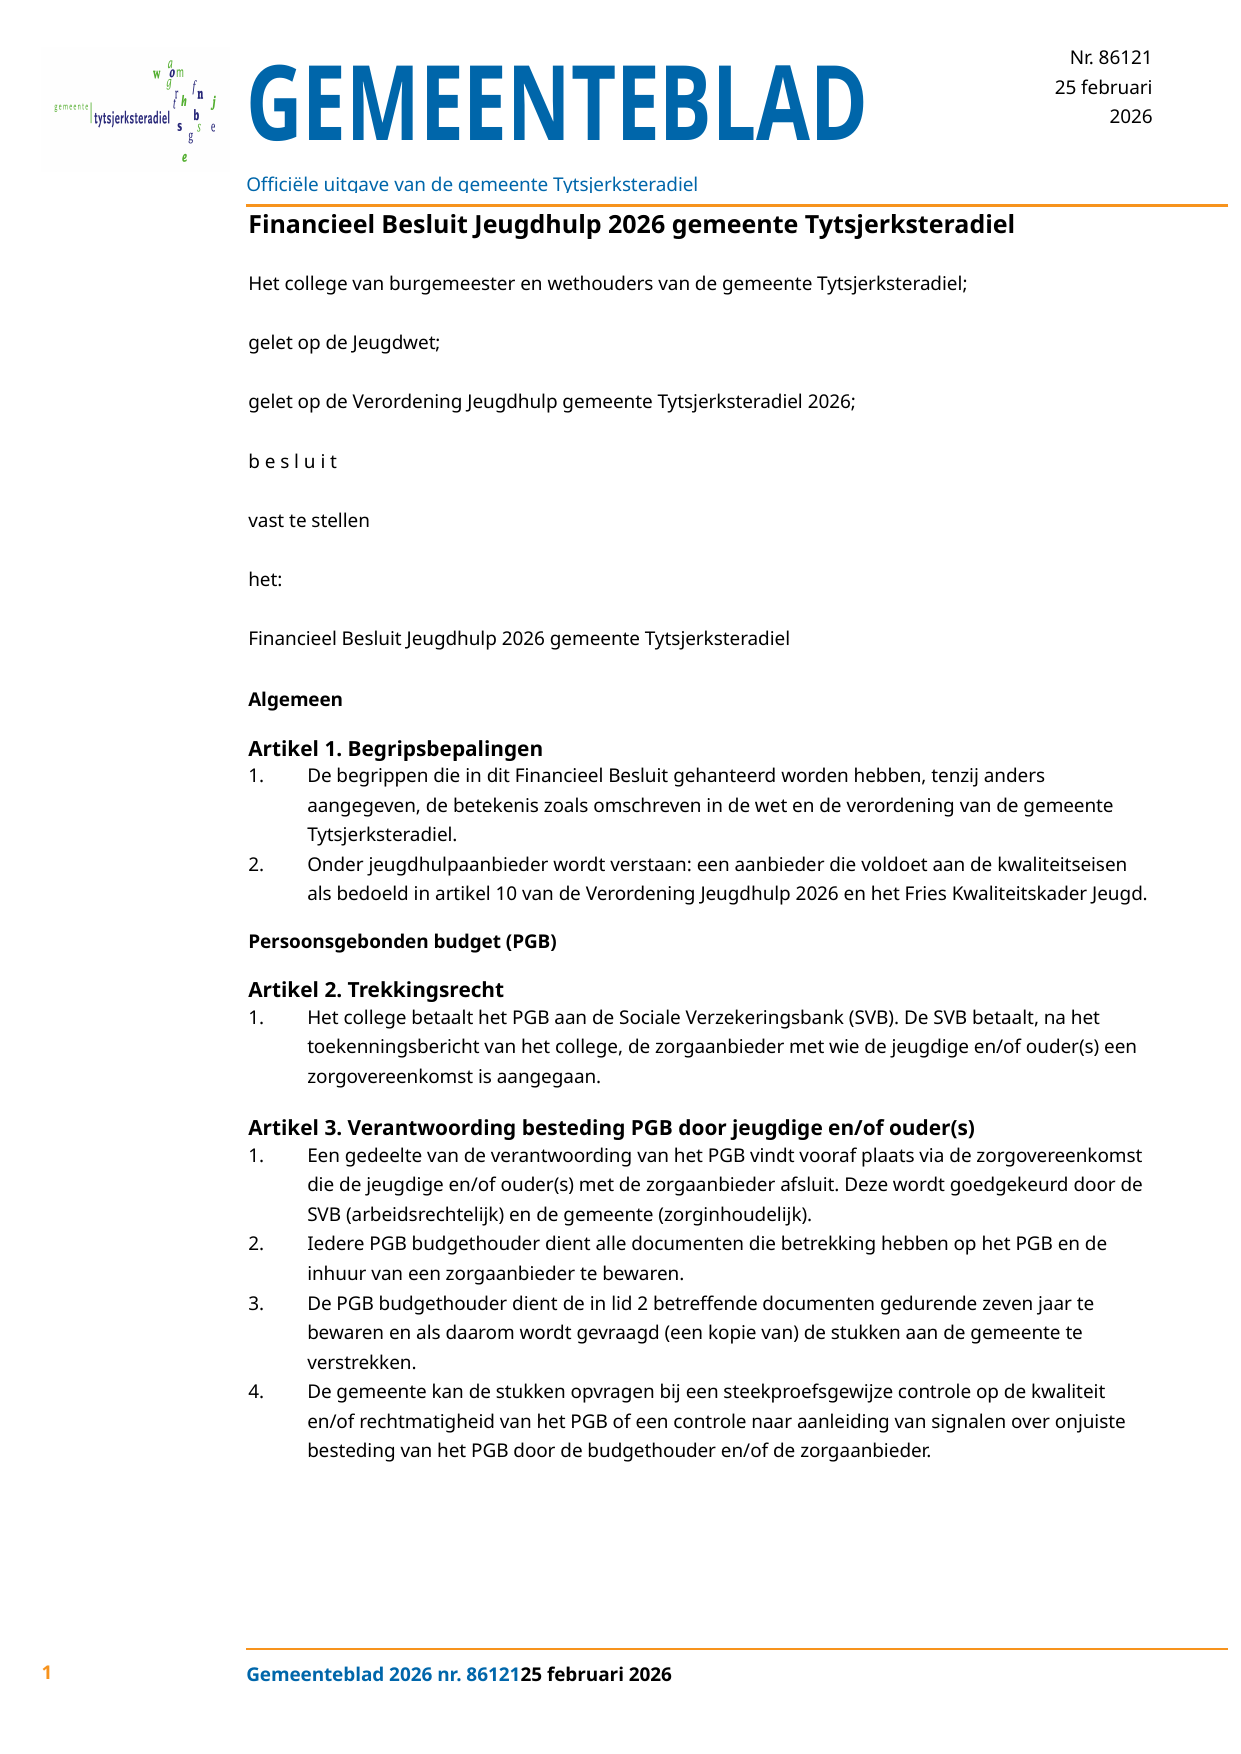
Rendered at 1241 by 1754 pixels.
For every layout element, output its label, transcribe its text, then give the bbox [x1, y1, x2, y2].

list Onder jeugdhulpaanbieder wordt verstaan: een aanbieder die voldoet aan de kwaliteitseisen als bedoeld in artikel 10 van de Verordening Jeugdhulp 2026 en het Fries Kwaliteitskader Jeugd. [248, 851, 1152, 906]
text gelet op de Jeugdwet; [248, 329, 1152, 355]
text het: [248, 566, 1152, 592]
text Algemeen [248, 684, 1152, 713]
list De PGB budgethouder dient de in lid 2 betreffende documenten gedurende zeven jaar te bewaren en als daarom wordt gevraagd (een kopie van) de stukken aan de gemeente te verstrekken. [248, 1290, 1152, 1375]
text gelet op de Verordening Jeugdhulp gemeente Tytsjerksteradiel 2026; [248, 389, 1152, 414]
list Iedere PGB budgethouder dient alle documenten die betrekking hebben op het PGB en de inhuur van een zorgaanbieder te bewaren. [248, 1231, 1152, 1286]
list De begrippen die in dit Financieel Besluit gehanteerd worden hebben, tenzij anders aangegeven, de betekenis zoals omschreven in de wet en de verordening van de gemeente Tytsjerksteradiel. [248, 762, 1152, 847]
text Artikel 1. Begripsbepalingen [248, 734, 1152, 762]
picture [41, 47, 231, 172]
text b e s l u i t [248, 448, 1152, 473]
list De gemeente kan de stukken opvragen bij een steekproefsgewijze controle op de kwaliteit en/of rechtmatigheid van het PGB of een controle naar aanleiding van signalen over onjuiste besteding van het PGB door de budgethouder en/of de zorgaanbieder. [248, 1378, 1152, 1463]
text Persoonsgebonden budget (PGB) [248, 926, 1152, 954]
text Financieel Besluit Jeugdhulp 2026 gemeente Tytsjerksteradiel [248, 207, 1152, 241]
text Financieel Besluit Jeugdhulp 2026 gemeente Tytsjerksteradiel [248, 625, 1152, 651]
text Artikel 3. Verantwoording besteding PGB door jeugdige en/of ouder(s) [248, 1113, 1152, 1142]
text Artikel 2. Trekkingsrecht [248, 975, 1152, 1004]
text vast te stellen [248, 507, 1152, 533]
list Het college betaalt het PGB aan de Sociale Verzekeringsbank (SVB). De SVB betaalt, na het toekenningsbericht van het college, de zorgaanbieder met wie de jeugdige en/of ouder(s) een zorgovereenkomst is aangegaan. [248, 1004, 1152, 1089]
list Een gedeelte van de verantwoording van het PGB vindt vooraf plaats via de zorgovereenkomst die de jeugdige en/of ouder(s) met de zorgaanbieder afsluit. Deze wordt goedgekeurd door de SVB (arbeidsrechtelijk) en de gemeente (zorginhoudelijk). [248, 1142, 1152, 1227]
text Het college van burgemeester en wethouders van de gemeente Tytsjerksteradiel; [248, 270, 1152, 296]
